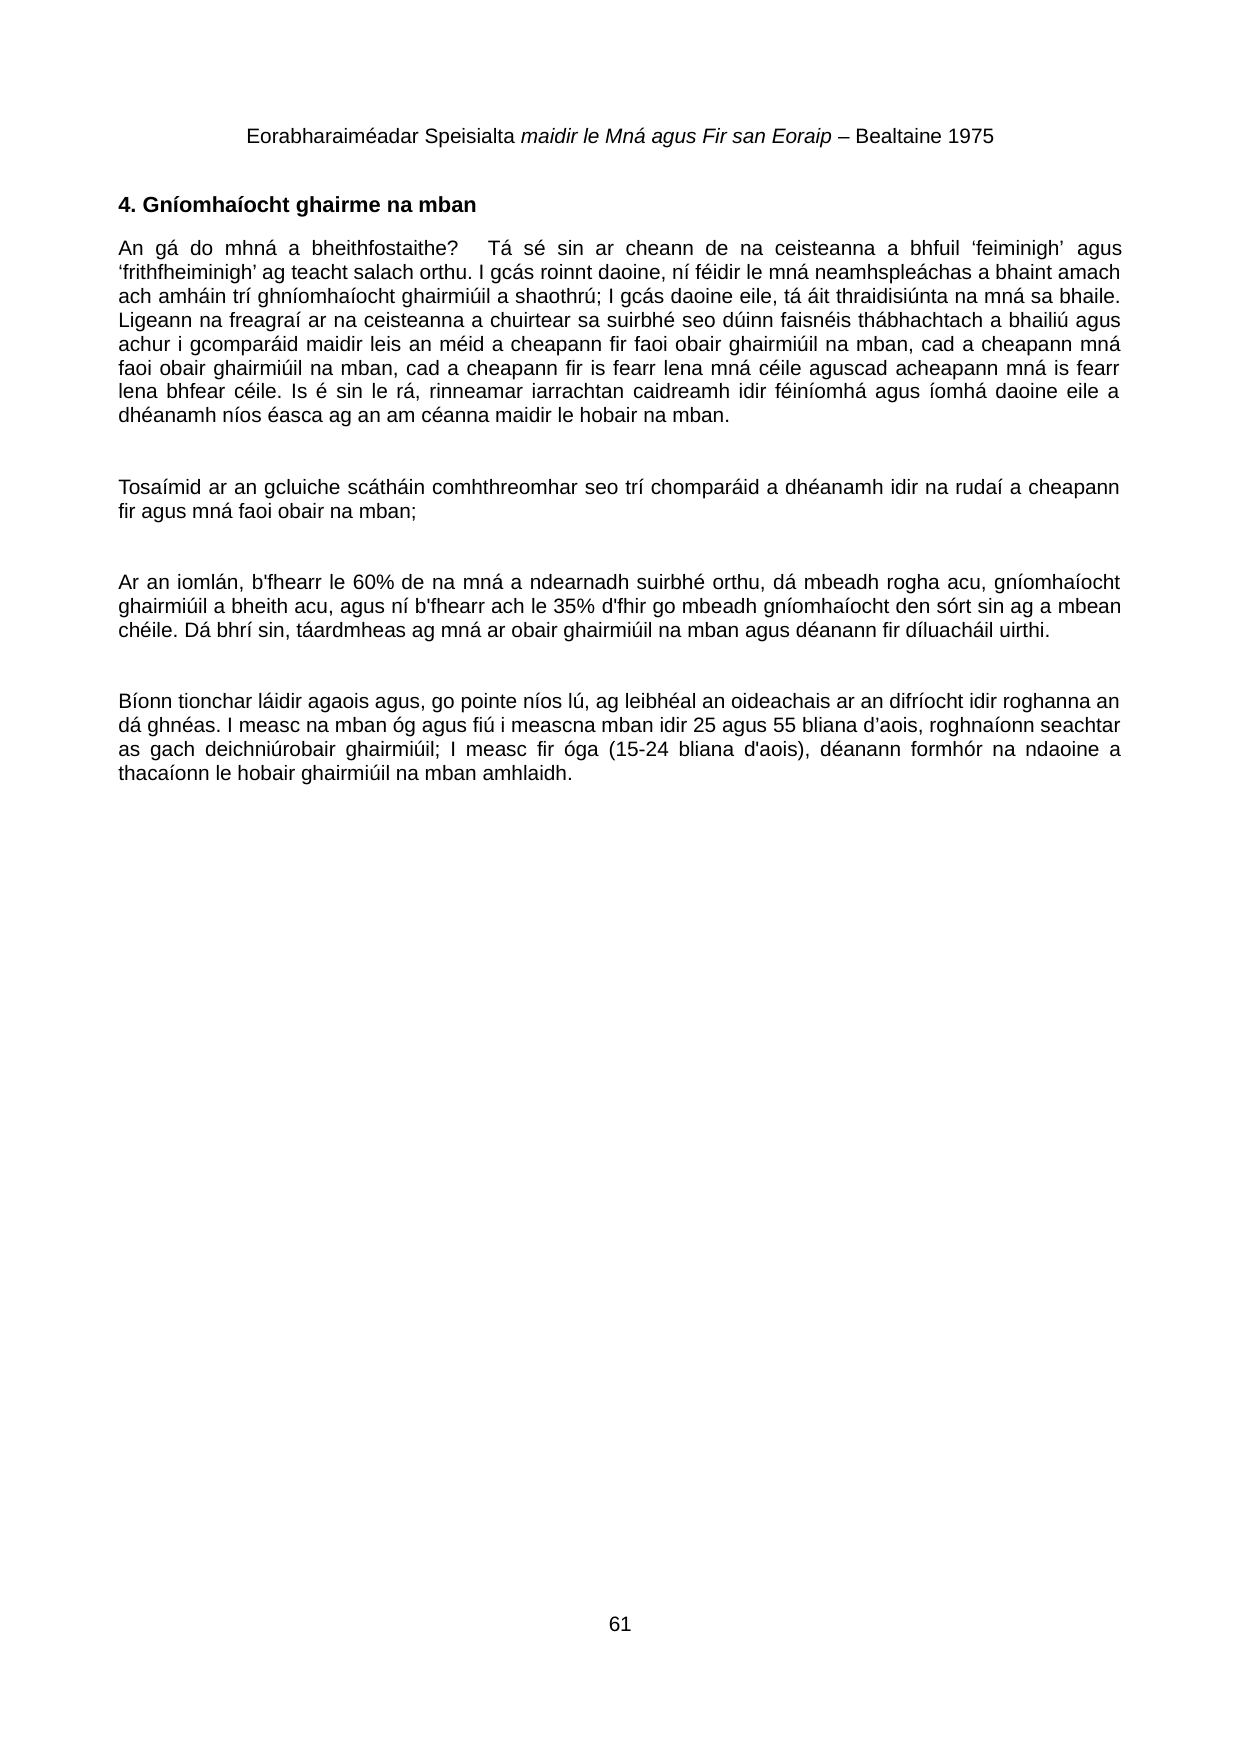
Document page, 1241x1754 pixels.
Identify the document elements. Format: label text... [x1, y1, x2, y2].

text Bíonn tionchar láidir agaois agus, go pointe níos lú, ag leibhéal an oideachais ar an difríocht idir roghanna an dá ghnéas. I measc na mban óg agus fiú i meascna mban idir 25 agus 55 bliana d’aois, roghnaíonn seachtar as gach deichniúrobair ghairmiúil; I measc fir óga (15-24 bliana d'aois), déanann formhór na ndaoine a thacaíonn le hobair ghairmiúil na mban amhlaidh. [118, 689, 1122, 785]
text Ar an iomlán, b'fhearr le 60% de na mná a ndearnadh suirbhé orthu, dá mbeadh rogha acu, gníomhaíocht ghairmiúil a bheith acu, agus ní b'fhearr ach le 35% d'fhir go mbeadh gníomhaíocht den sórt sin ag a mbean chéile. Dá bhrí sin, táardmheas ag mná ar obair ghairmiúil na mban agus déanann fir díluacháil uirthi. [118, 570, 1122, 642]
text Tosaímid ar an gcluiche scátháin comhthreomhar seo trí chomparáid a dhéanamh idir na rudaí a cheapann fir agus mná faoi obair na mban; [118, 474, 1122, 522]
subtitle 4. Gníomhaíocht ghairme na mban [118, 192, 1122, 217]
text An gá do mhná a bheithfostaithe? Tá sé sin ar cheann de na ceisteanna a bhfuil ‘feiminigh’ agus ‘frithfheiminigh’ ag teacht salach orthu. I gcás roinnt daoine, ní féidir le mná neamhspleáchas a bhaint amach ach amháin trí ghníomhaíocht ghairmiúil a shaothrú; I gcás daoine eile, tá áit thraidisiúnta na mná sa bhaile. Ligeann na freagraí ar na ceisteanna a chuirtear sa suirbhé seo dúinn faisnéis thábhachtach a bhailiú agus achur i gcomparáid maidir leis an méid a cheapann fir faoi obair ghairmiúil na mban, cad a cheapann mná faoi obair ghairmiúil na mban, cad a cheapann fir is fearr lena mná céile aguscad acheapann mná is fearr lena bhfear céile. Is é sin le rá, rinneamar iarrachtan caidreamh idir féiníomhá agus íomhá daoine eile a dhéanamh níos éasca ag an am céanna maidir le hobair na mban. [118, 236, 1122, 427]
